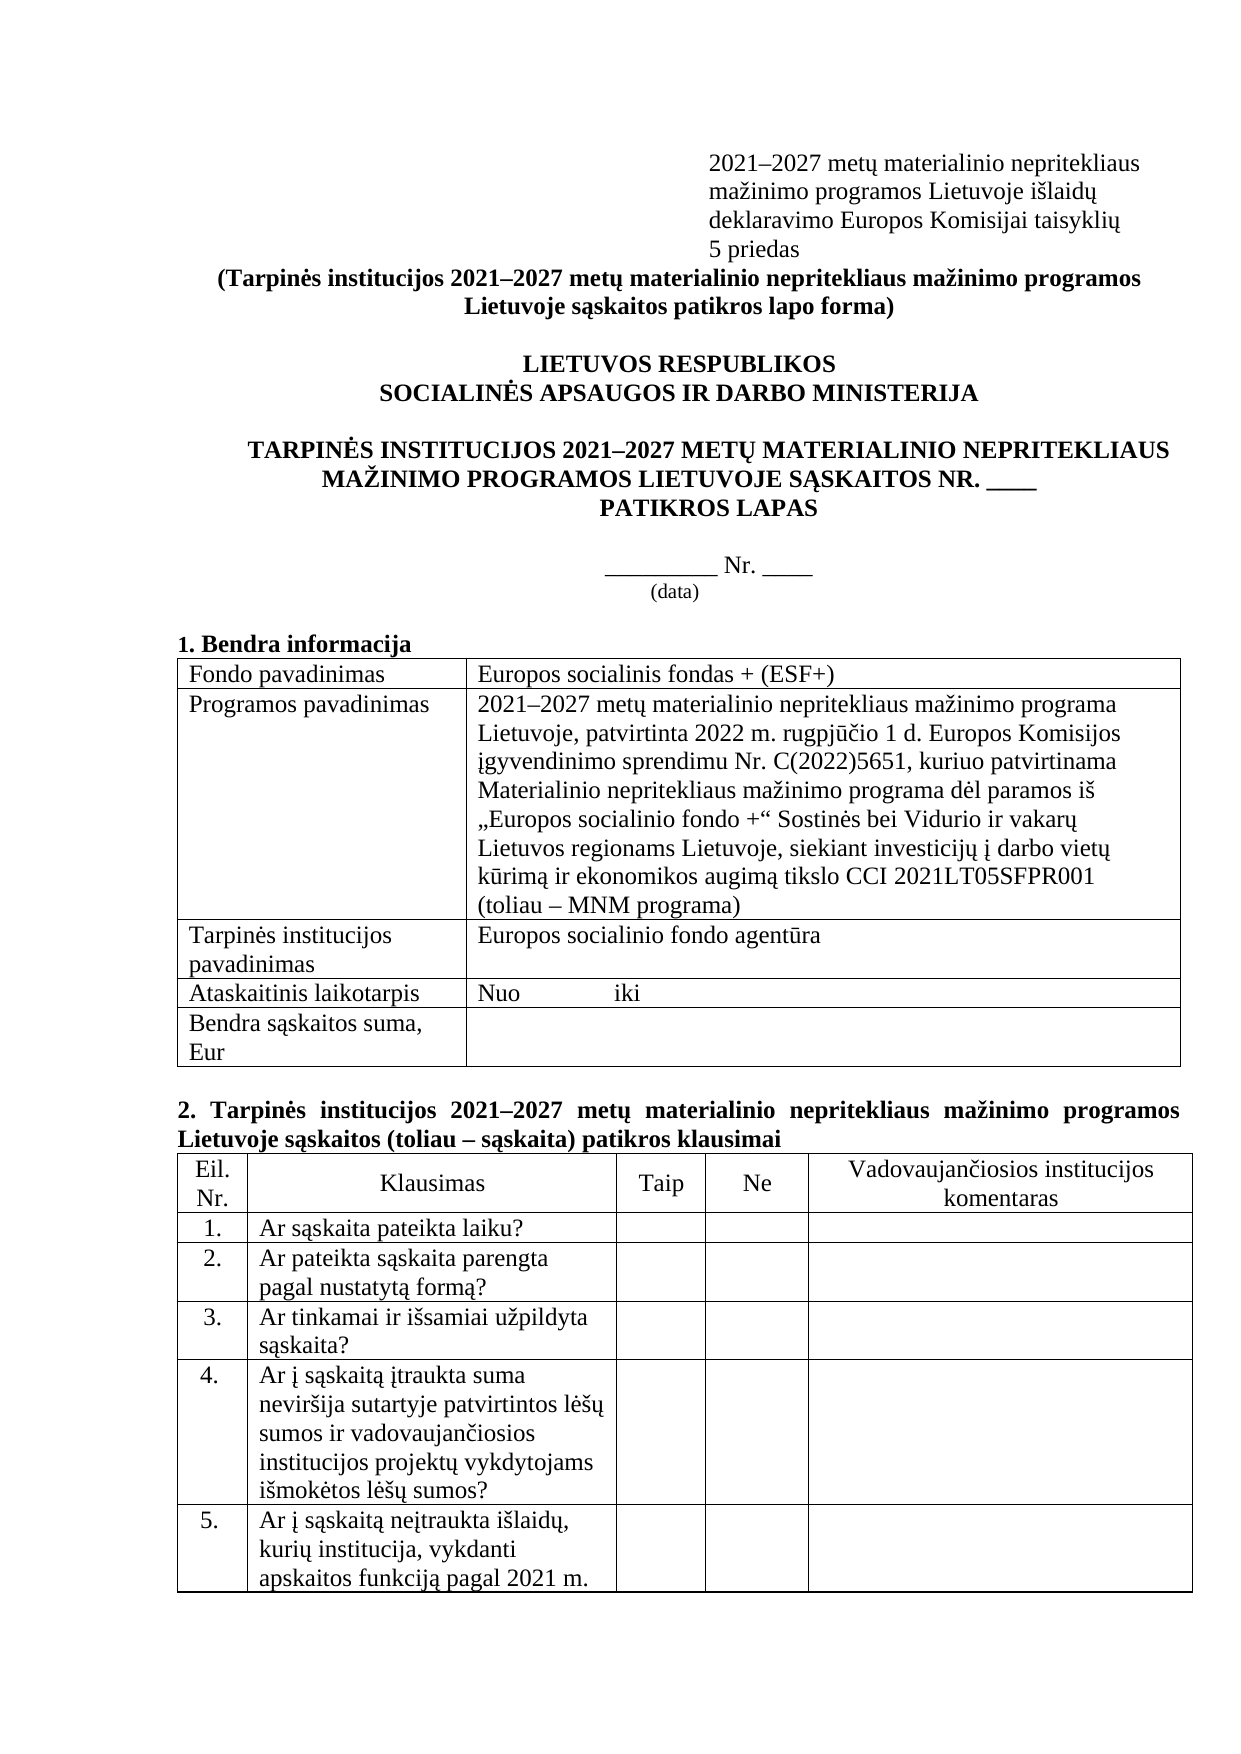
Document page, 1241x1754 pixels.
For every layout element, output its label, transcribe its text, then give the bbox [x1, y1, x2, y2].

table_cell 1. [178, 1213, 247, 1242]
text TARPINĖS INSTITUCIJOS 2021–2027 METŲ MATERIALINIO NEPRITEKLIAUS MAŽINIMO PROGRAMOS LIETUVOJE SĄSKAITOS NR. ____ [177, 435, 1181, 493]
table_cell Nuo iki [467, 979, 1180, 1007]
table_header Europos socialinis fondas + (ESF+) [467, 659, 1180, 688]
text _________ Nr. ____ [177, 550, 1181, 579]
table_cell [809, 1243, 1192, 1301]
table_cell [809, 1505, 1192, 1591]
table_cell Europos socialinio fondo agentūra [467, 920, 1180, 977]
text 2021–2027 metų materialinio nepritekliaus [709, 148, 1181, 176]
table_header Vadovaujančiosios institucijos komentaras [809, 1154, 1192, 1212]
table_cell Ar į sąskaitą neįtraukta išlaidų, kurių institucija, vykdanti apskaitos funkciją pagal 2021 m. [248, 1505, 616, 1591]
table_cell [706, 1213, 808, 1242]
table_header Ne [706, 1154, 808, 1212]
table_cell 3. [178, 1302, 247, 1359]
text mažinimo programos Lietuvoje išlaidų [709, 176, 1181, 205]
text PATIKROS LAPAS [177, 493, 1181, 521]
table_cell Ar sąskaita pateikta laiku? [248, 1213, 616, 1242]
text 1. Bendra informacija [177, 629, 1181, 658]
table_cell Bendra sąskaitos suma, Eur [178, 1008, 466, 1066]
text 5 priedas [709, 234, 1181, 263]
table_cell [617, 1505, 705, 1591]
table_cell [706, 1302, 808, 1359]
table_cell [617, 1302, 705, 1359]
table_cell Ar tinkamai ir išsamiai užpildyta sąskaita? [248, 1302, 616, 1359]
table_cell Ataskaitinis laikotarpis [178, 979, 466, 1007]
table_cell [617, 1213, 705, 1242]
table_header Klausimas [248, 1154, 616, 1212]
table_cell Tarpinės institucijos pavadinimas [178, 920, 466, 977]
table_header Eil. Nr. [178, 1154, 247, 1212]
text (data) [177, 579, 1181, 603]
table_cell 2. [178, 1243, 247, 1301]
table_cell Ar pateikta sąskaita parengta pagal nustatytą formą? [248, 1243, 616, 1301]
text LIETUVOS RESPUBLIKOS [177, 349, 1181, 378]
text (Tarpinės institucijos 2021–2027 metų materialinio nepritekliaus mažinimo programos Lietuvoje sąskaitos patikros lapo forma) [177, 263, 1181, 320]
table_cell [706, 1505, 808, 1591]
text 2. Tarpinės institucijos 2021–2027 metų materialinio nepritekliaus mažinimo programos Lietuvoje sąskaitos (toliau – sąskaita) patikros klausimai [177, 1096, 1181, 1153]
text SOCIALINĖS APSAUGOS IR DARBO MINISTERIJA [177, 378, 1181, 406]
table_cell 5. [178, 1505, 247, 1591]
table_cell [809, 1302, 1192, 1359]
table_cell [617, 1360, 705, 1504]
table_cell Ar į sąskaitą įtraukta suma neviršija sutartyje patvirtintos lėšų sumos ir vadovaujančiosios institucijos projektų vykdytojams išmokėtos lėšų sumos? [248, 1360, 616, 1504]
table_cell Programos pavadinimas [178, 689, 466, 919]
text deklaravimo Europos Komisijai taisyklių [709, 205, 1181, 234]
table_cell [809, 1213, 1192, 1242]
table_cell [467, 1008, 1180, 1066]
table_header Fondo pavadinimas [178, 659, 466, 688]
table_cell 2021–2027 metų materialinio nepritekliaus mažinimo programa Lietuvoje, patvirtinta 2022 m. rugpjūčio 1 d. Europos Komisijos įgyvendinimo sprendimu Nr. C(2022)5651, kuriuo patvirtinama Materialinio nepritekliaus mažinimo programa dėl paramos iš „Europos socialinio fondo +“ Sostinės bei Vidurio ir vakarų Lietuvos regionams Lietuvoje, siekiant investicijų į darbo vietų kūrimą ir ekonomikos augimą tikslo CCI 2021LT05SFPR001 (toliau – MNM programa) [467, 689, 1180, 919]
table_cell [706, 1360, 808, 1504]
table_cell 4. [178, 1360, 247, 1504]
table_cell [617, 1243, 705, 1301]
table_cell [809, 1360, 1192, 1504]
table_header Taip [617, 1154, 705, 1212]
table_cell [706, 1243, 808, 1301]
